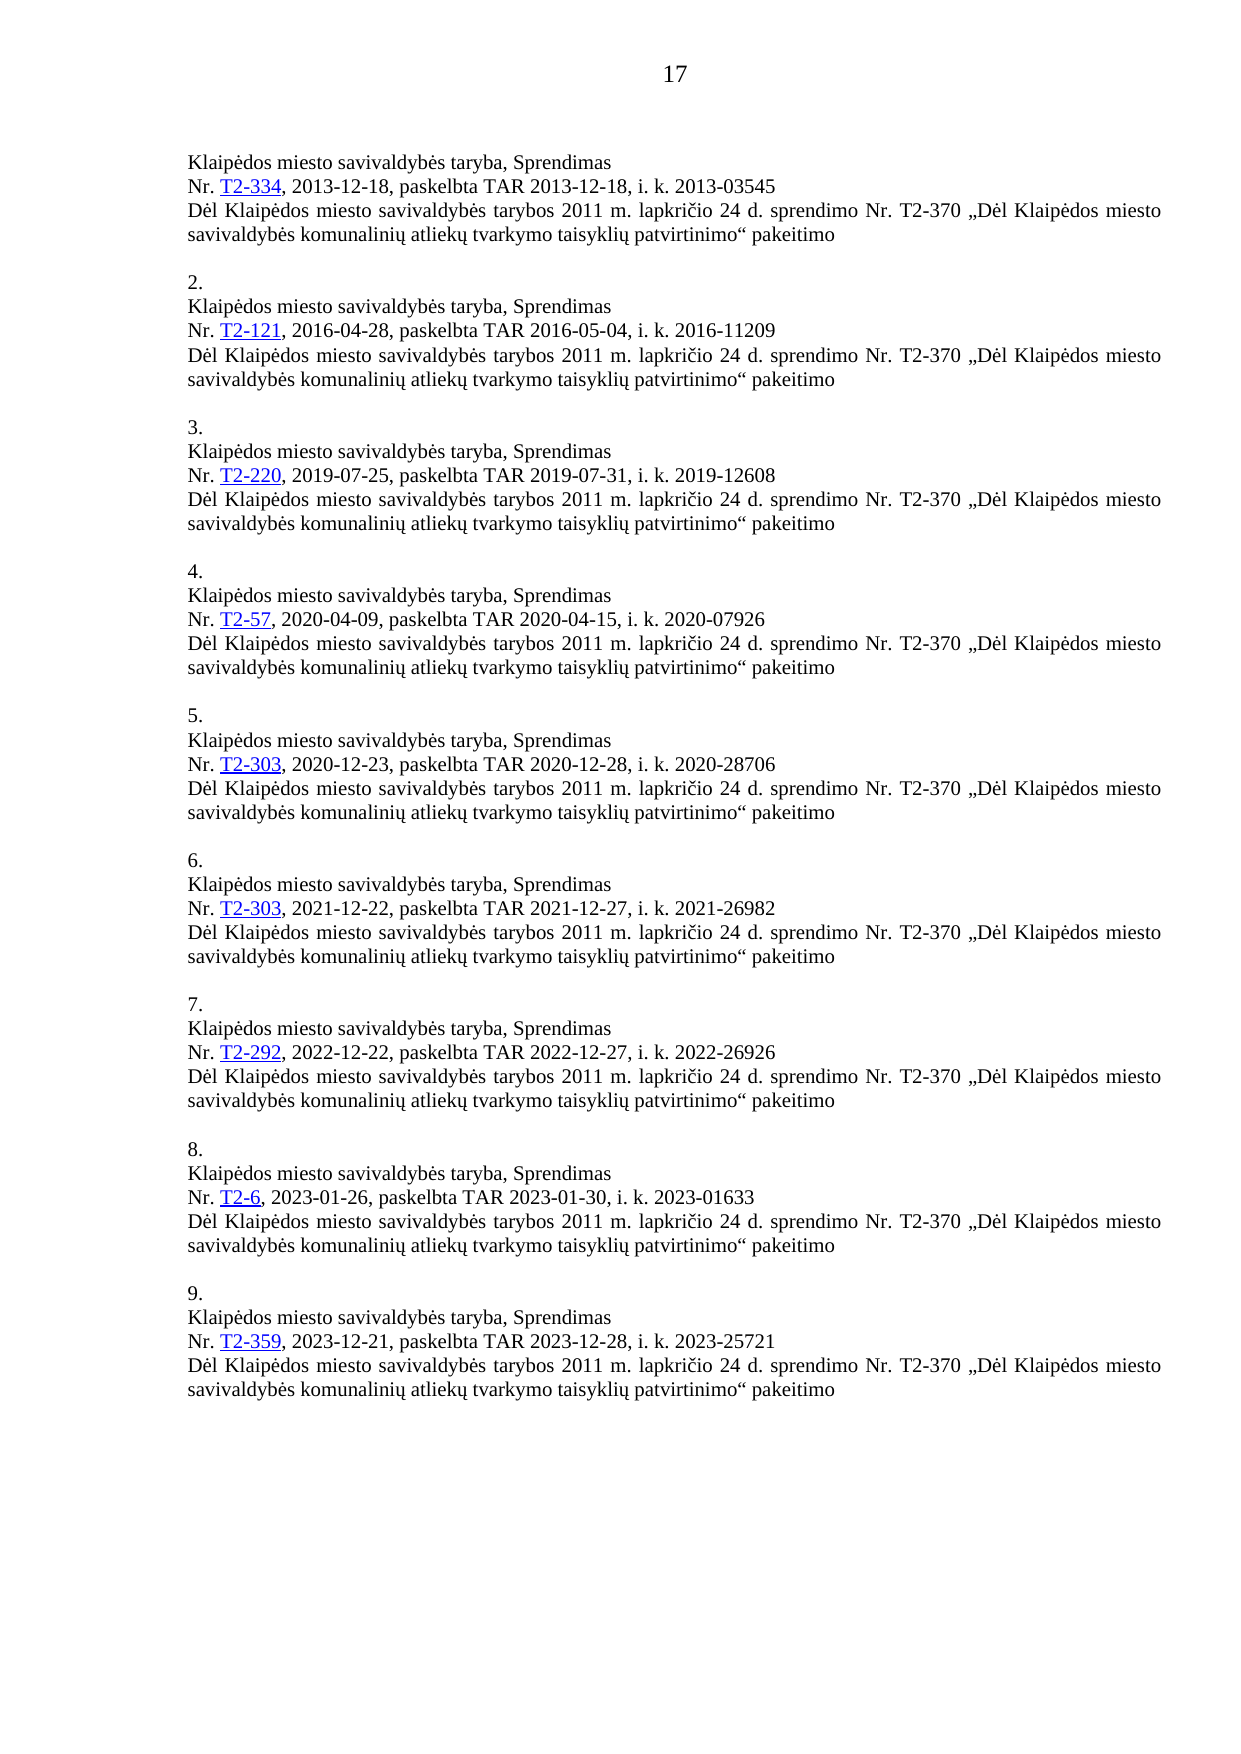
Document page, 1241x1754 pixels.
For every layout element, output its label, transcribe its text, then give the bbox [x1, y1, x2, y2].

text 7. [187, 992, 1162, 1016]
text Dėl Klaipėdos miesto savivaldybės tarybos 2011 m. lapkričio 24 d. sprendimo Nr. T2-370 „Dėl Klaipėdos miesto savivaldybės komunalinių atliekų tvarkymo taisyklių patvirtinimo“ pakeitimo [187, 1209, 1162, 1257]
text Dėl Klaipėdos miesto savivaldybės tarybos 2011 m. lapkričio 24 d. sprendimo Nr. T2-370 „Dėl Klaipėdos miesto savivaldybės komunalinių atliekų tvarkymo taisyklių patvirtinimo“ pakeitimo [187, 631, 1162, 679]
text Nr. T2-6, 2023-01-26, paskelbta TAR 2023-01-30, i. k. 2023-01633 [187, 1185, 1162, 1209]
text Klaipėdos miesto savivaldybės taryba, Sprendimas [187, 872, 1162, 896]
text Klaipėdos miesto savivaldybės taryba, Sprendimas [187, 294, 1162, 318]
text Dėl Klaipėdos miesto savivaldybės tarybos 2011 m. lapkričio 24 d. sprendimo Nr. T2-370 „Dėl Klaipėdos miesto savivaldybės komunalinių atliekų tvarkymo taisyklių patvirtinimo“ pakeitimo [187, 342, 1162, 391]
text Klaipėdos miesto savivaldybės taryba, Sprendimas [187, 150, 1162, 174]
text Nr. T2-57, 2020-04-09, paskelbta TAR 2020-04-15, i. k. 2020-07926 [187, 607, 1162, 631]
text Klaipėdos miesto savivaldybės taryba, Sprendimas [187, 1016, 1162, 1040]
text Nr. T2-359, 2023-12-21, paskelbta TAR 2023-12-28, i. k. 2023-25721 [187, 1329, 1162, 1353]
text 2. [187, 270, 1162, 294]
text Klaipėdos miesto savivaldybės taryba, Sprendimas [187, 1305, 1162, 1329]
text Nr. T2-292, 2022-12-22, paskelbta TAR 2022-12-27, i. k. 2022-26926 [187, 1040, 1162, 1064]
text 9. [187, 1281, 1162, 1305]
text Nr. T2-303, 2020-12-23, paskelbta TAR 2020-12-28, i. k. 2020-28706 [187, 752, 1162, 776]
text 5. [187, 703, 1162, 727]
text Dėl Klaipėdos miesto savivaldybės tarybos 2011 m. lapkričio 24 d. sprendimo Nr. T2-370 „Dėl Klaipėdos miesto savivaldybės komunalinių atliekų tvarkymo taisyklių patvirtinimo“ pakeitimo [187, 198, 1162, 246]
text Klaipėdos miesto savivaldybės taryba, Sprendimas [187, 1161, 1162, 1185]
text Nr. T2-121, 2016-04-28, paskelbta TAR 2016-05-04, i. k. 2016-11209 [187, 318, 1162, 342]
text Klaipėdos miesto savivaldybės taryba, Sprendimas [187, 439, 1162, 463]
text 8. [187, 1137, 1162, 1161]
text Nr. T2-303, 2021-12-22, paskelbta TAR 2021-12-27, i. k. 2021-26982 [187, 896, 1162, 920]
text Klaipėdos miesto savivaldybės taryba, Sprendimas [187, 583, 1162, 607]
text Dėl Klaipėdos miesto savivaldybės tarybos 2011 m. lapkričio 24 d. sprendimo Nr. T2-370 „Dėl Klaipėdos miesto savivaldybės komunalinių atliekų tvarkymo taisyklių patvirtinimo“ pakeitimo [187, 920, 1162, 968]
text Nr. T2-334, 2013-12-18, paskelbta TAR 2013-12-18, i. k. 2013-03545 [187, 174, 1162, 198]
text Dėl Klaipėdos miesto savivaldybės tarybos 2011 m. lapkričio 24 d. sprendimo Nr. T2-370 „Dėl Klaipėdos miesto savivaldybės komunalinių atliekų tvarkymo taisyklių patvirtinimo“ pakeitimo [187, 776, 1162, 824]
text Dėl Klaipėdos miesto savivaldybės tarybos 2011 m. lapkričio 24 d. sprendimo Nr. T2-370 „Dėl Klaipėdos miesto savivaldybės komunalinių atliekų tvarkymo taisyklių patvirtinimo“ pakeitimo [187, 1353, 1162, 1401]
text 4. [187, 559, 1162, 583]
text Nr. T2-220, 2019-07-25, paskelbta TAR 2019-07-31, i. k. 2019-12608 [187, 463, 1162, 487]
text 6. [187, 848, 1162, 872]
text Klaipėdos miesto savivaldybės taryba, Sprendimas [187, 727, 1162, 752]
text Dėl Klaipėdos miesto savivaldybės tarybos 2011 m. lapkričio 24 d. sprendimo Nr. T2-370 „Dėl Klaipėdos miesto savivaldybės komunalinių atliekų tvarkymo taisyklių patvirtinimo“ pakeitimo [187, 1064, 1162, 1112]
text 3. [187, 415, 1162, 439]
text Dėl Klaipėdos miesto savivaldybės tarybos 2011 m. lapkričio 24 d. sprendimo Nr. T2-370 „Dėl Klaipėdos miesto savivaldybės komunalinių atliekų tvarkymo taisyklių patvirtinimo“ pakeitimo [187, 487, 1162, 535]
